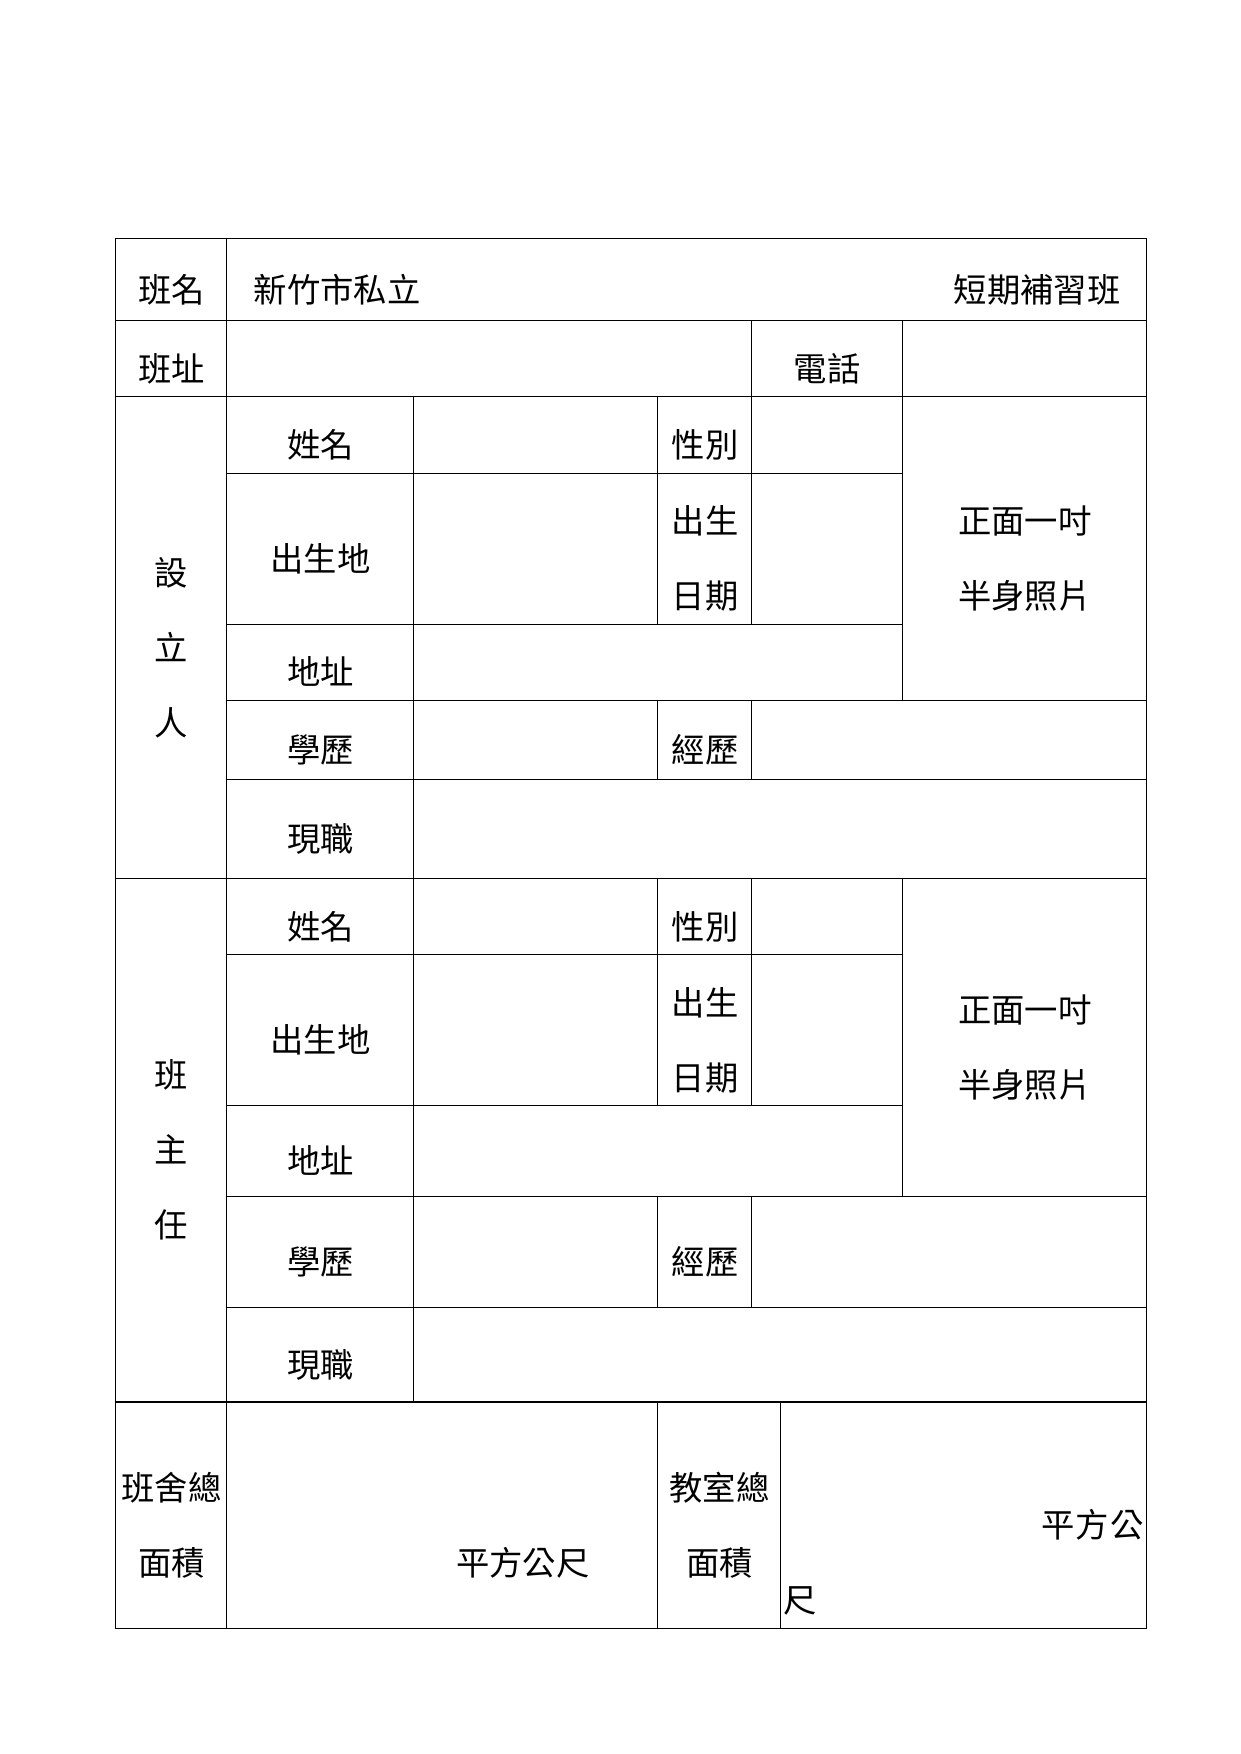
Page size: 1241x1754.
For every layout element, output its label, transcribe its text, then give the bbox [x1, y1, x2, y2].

table_cell 性別 [658, 397, 751, 472]
table_cell 班 主 任 [116, 879, 226, 1401]
table_cell 性別 [658, 879, 751, 954]
table_cell 地址 [227, 1106, 413, 1196]
table_cell [752, 474, 902, 623]
table_cell 出生 日期 [658, 955, 751, 1105]
table_cell 經歷 [658, 1197, 751, 1307]
table_cell 教室總面積 [658, 1403, 780, 1627]
table_cell 現職 [227, 1308, 413, 1401]
table_cell 電話 [752, 321, 902, 396]
table_cell [414, 955, 657, 1105]
table_cell 正面一吋 半身照片 [903, 397, 1146, 699]
table_cell [414, 1197, 657, 1307]
table_cell [414, 780, 1146, 878]
table_cell 班址 [116, 321, 226, 396]
table_cell [903, 321, 1146, 396]
table_cell 出生地 [227, 474, 413, 623]
table_cell 姓名 [227, 397, 413, 472]
table_cell 出生地 [227, 955, 413, 1105]
table_cell 設 立 人 [116, 397, 226, 878]
table_cell [227, 321, 751, 396]
table_cell [752, 879, 902, 954]
table_cell 出生 日期 [658, 474, 751, 623]
table_header 新竹市私立 短期補習班 [227, 239, 1146, 320]
table_cell [752, 397, 902, 472]
table_cell [752, 1197, 1146, 1307]
table_cell [414, 625, 902, 699]
table_cell 班舍總面積 [116, 1403, 226, 1627]
table_cell [414, 879, 657, 954]
table_cell 正面一吋 半身照片 [903, 879, 1146, 1196]
table_cell 現職 [227, 780, 413, 878]
table_cell 平方公尺 [227, 1403, 657, 1627]
table_cell 經歷 [658, 701, 751, 778]
table_cell [414, 1308, 1146, 1401]
table_cell [752, 955, 902, 1105]
table_cell 學歷 [227, 701, 413, 778]
table_cell [752, 701, 1146, 778]
table_cell [414, 701, 657, 778]
table_cell [414, 1106, 902, 1196]
table_cell 姓名 [227, 879, 413, 954]
table_cell 平方公尺 [781, 1403, 1146, 1627]
table_cell 地址 [227, 625, 413, 699]
table_cell [414, 397, 657, 472]
table_cell [414, 474, 657, 623]
table_cell 學歷 [227, 1197, 413, 1307]
table_header 班名 [116, 239, 226, 320]
